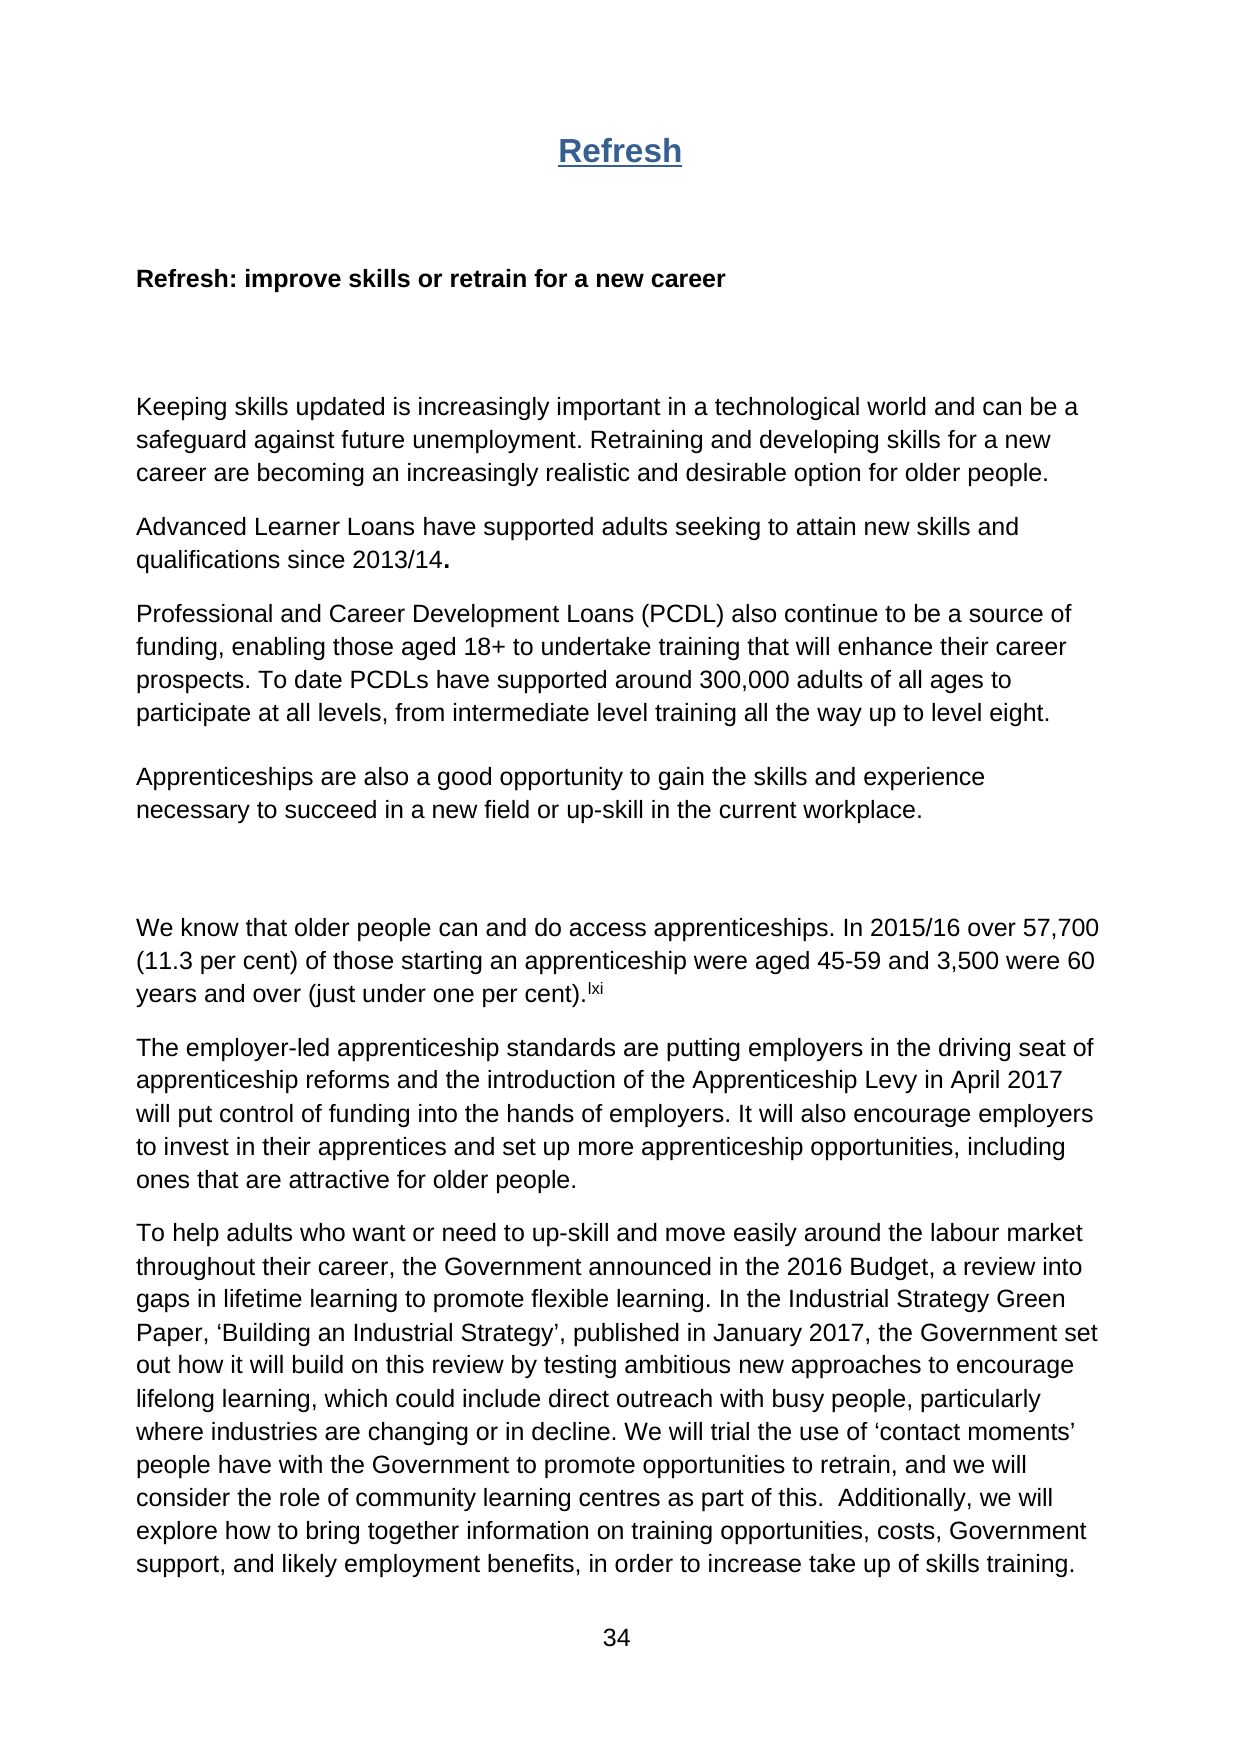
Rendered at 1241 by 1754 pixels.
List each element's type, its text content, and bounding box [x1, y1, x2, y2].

subtitle Refresh [136, 131, 1104, 170]
text To help adults who want or need to up-skill and move easily around the labour market throughout their career, the Government announced in the 2016 Budget, a review into gaps in lifetime learning to promote flexible learning. In the Industrial Strategy Green Paper, ‘Building an Industrial Strategy’, published in January 2017, the Government set out how it will build on this review by testing ambitious new approaches to encourage lifelong learning, which could include direct outreach with busy people, particularly where industries are changing or in decline. We will trial the use of ‘contact moments’ people have with the Government to promote opportunities to retrain, and we will consider the role of community learning centres as part of this. Additionally, we will explore how to bring together information on training opportunities, costs, Government support, and likely employment benefits, in order to increase take up of skills training. [136, 1218, 1104, 1610]
text The employer-led apprenticeship standards are putting employers in the driving seat of apprenticeship reforms and the introduction of the Apprenticeship Levy in April 2017 will put control of funding into the hands of employers. It will also encourage employers to invest in their apprentices and set up more apprenticeship opportunities, including ones that are attractive for older people. [136, 1032, 1104, 1193]
text Professional and Career Development Loans (PCDL) also continue to be a source of funding, enabling those aged 18+ to undertake training that will enhance their career prospects. To date PCDLs have supported around 300,000 adults of all ages to participate at all levels, from intermediate level training all the way up to level eight. [136, 599, 1104, 727]
text Keeping skills updated is increasingly important in a technological world and can be a safeguard against future unemployment. Retraining and developing skills for a new career are becoming an increasingly realistic and desirable option for older people. [136, 392, 1104, 487]
text Advanced Learner Loans have supported adults seeking to attain new skills and qualifications since 2013/14. [136, 512, 1104, 574]
text We know that older people can and do access apprenticeships. In 2015/16 over 57,700 (11.3 per cent) of those starting an apprenticeship were aged 45-59 and 3,500 were 60 years and over (just under one per cent). [136, 913, 1104, 1007]
text Apprenticeships are also a good opportunity to gain the skills and experience necessary to succeed in a new field or up-skill in the current workplace. [136, 762, 1104, 824]
text Refresh: improve skills or retrain for a new career [136, 264, 1104, 293]
